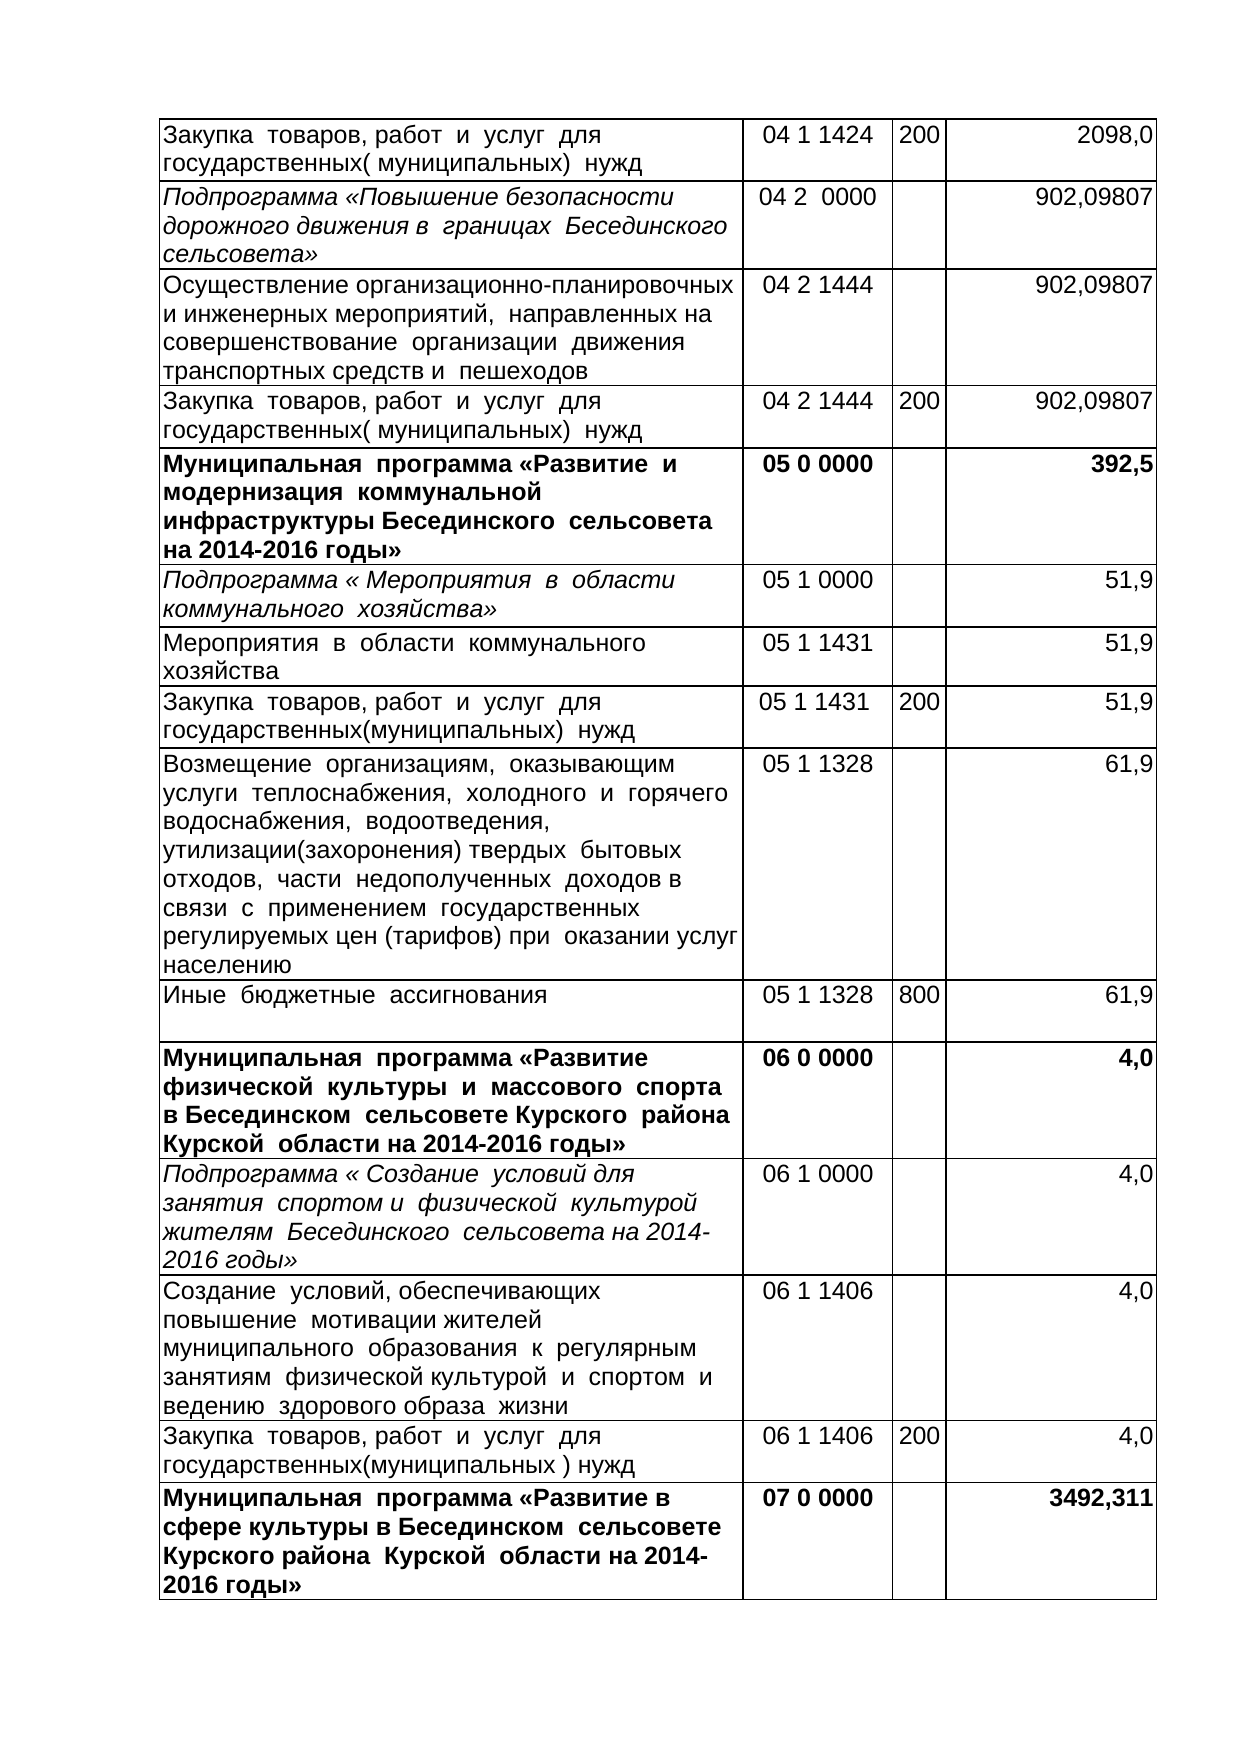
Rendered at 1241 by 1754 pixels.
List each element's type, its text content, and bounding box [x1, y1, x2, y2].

table_cell 61,9 [947, 981, 1156, 1041]
table_cell [893, 182, 945, 268]
table_cell 61,9 [947, 749, 1156, 979]
table_cell 06 0 0000 [744, 1043, 892, 1158]
table_cell 4,0 [947, 1276, 1156, 1419]
table_cell 05 1 1328 [744, 981, 892, 1041]
table_cell 05 1 1431 [744, 628, 892, 685]
table_cell Подпрограмма « Мероприятия в области коммунального хозяйства» [160, 565, 742, 626]
table_cell 200 [893, 1421, 945, 1482]
table_cell 05 1 1431 [744, 687, 892, 747]
table_cell Муниципальная программа «Развитие физической культуры и массового спорта в Бесединском сельсовете Курского района Курской области на 2014-2016 годы» [160, 1043, 742, 1158]
table_cell 392,5 [947, 449, 1156, 564]
table_cell [893, 1276, 945, 1419]
table_cell 902,09807 [947, 182, 1156, 268]
table_cell Муниципальная программа «Развитие в сфере культуры в Бесединском сельсовете Курского района Курской области на 2014-2016 годы» [160, 1483, 742, 1598]
table_cell 51,9 [947, 565, 1156, 626]
table_cell Подпрограмма « Создание условий для занятия спортом и физической культурой жителям Бесединского сельсовета на 2014-2016 годы» [160, 1159, 742, 1274]
table_cell 200 [893, 386, 945, 447]
table_cell 06 1 0000 [744, 1159, 892, 1274]
table_cell 902,09807 [947, 386, 1156, 447]
table_cell [893, 749, 945, 979]
table_cell 800 [893, 981, 945, 1041]
table_cell Закупка товаров, работ и услуг для государственных( муниципальных) нужд [160, 386, 742, 447]
table_cell [893, 628, 945, 685]
table_cell 04 2 1444 [744, 386, 892, 447]
table_cell 04 2 0000 [744, 182, 892, 268]
table_cell 4,0 [947, 1043, 1156, 1158]
table_cell Закупка товаров, работ и услуг для государственных(муниципальных ) нужд [160, 1421, 742, 1482]
table_cell Закупка товаров, работ и услуг для государственных( муниципальных) нужд [160, 120, 742, 180]
table_cell [893, 1159, 945, 1274]
table_cell 200 [893, 120, 945, 180]
table_cell [893, 449, 945, 564]
table_cell 05 1 0000 [744, 565, 892, 626]
table_cell 04 2 1444 [744, 270, 892, 385]
table_cell Иные бюджетные ассигнования [160, 981, 742, 1041]
table_cell Мероприятия в области коммунального хозяйства [160, 628, 742, 685]
table_cell [893, 1043, 945, 1158]
table_cell 04 1 1424 [744, 120, 892, 180]
table_cell [893, 270, 945, 385]
table_cell 06 1 1406 [744, 1421, 892, 1482]
table_cell 2098,0 [947, 120, 1156, 180]
table_cell 902,09807 [947, 270, 1156, 385]
table_cell 4,0 [947, 1421, 1156, 1482]
table_cell 07 0 0000 [744, 1483, 892, 1598]
table_cell Закупка товаров, работ и услуг для государственных(муниципальных) нужд [160, 687, 742, 747]
table_cell 200 [893, 687, 945, 747]
table_cell 4,0 [947, 1159, 1156, 1274]
table_cell 05 1 1328 [744, 749, 892, 979]
table_cell 3492,311 [947, 1483, 1156, 1598]
table_cell 51,9 [947, 628, 1156, 685]
table_cell Осуществление организационно-планировочных и инженерных мероприятий, направленных на совершенствование организации движения транспортных средств и пешеходов [160, 270, 742, 385]
table_cell 06 1 1406 [744, 1276, 892, 1419]
table_cell [893, 565, 945, 626]
table_cell Возмещение организациям, оказывающим услуги теплоснабжения, холодного и горячего водоснабжения, водоотведения, утилизации(захоронения) твердых бытовых отходов, части недополученных доходов в связи с применением государственных регулируемых цен (тарифов) при оказании услуг населению [160, 749, 742, 979]
table_cell Создание условий, обеспечивающих повышение мотивации жителей муниципального образования к регулярным занятиям физической культурой и спортом и ведению здорового образа жизни [160, 1276, 742, 1419]
table_cell Муниципальная программа «Развитие и модернизация коммунальной инфраструктуры Бесединского сельсовета на 2014-2016 годы» [160, 449, 742, 564]
table_cell Подпрограмма «Повышение безопасности дорожного движения в границах Бесединского сельсовета» [160, 182, 742, 268]
table_cell 05 0 0000 [744, 449, 892, 564]
table_cell 51,9 [947, 687, 1156, 747]
table_cell [893, 1483, 945, 1598]
